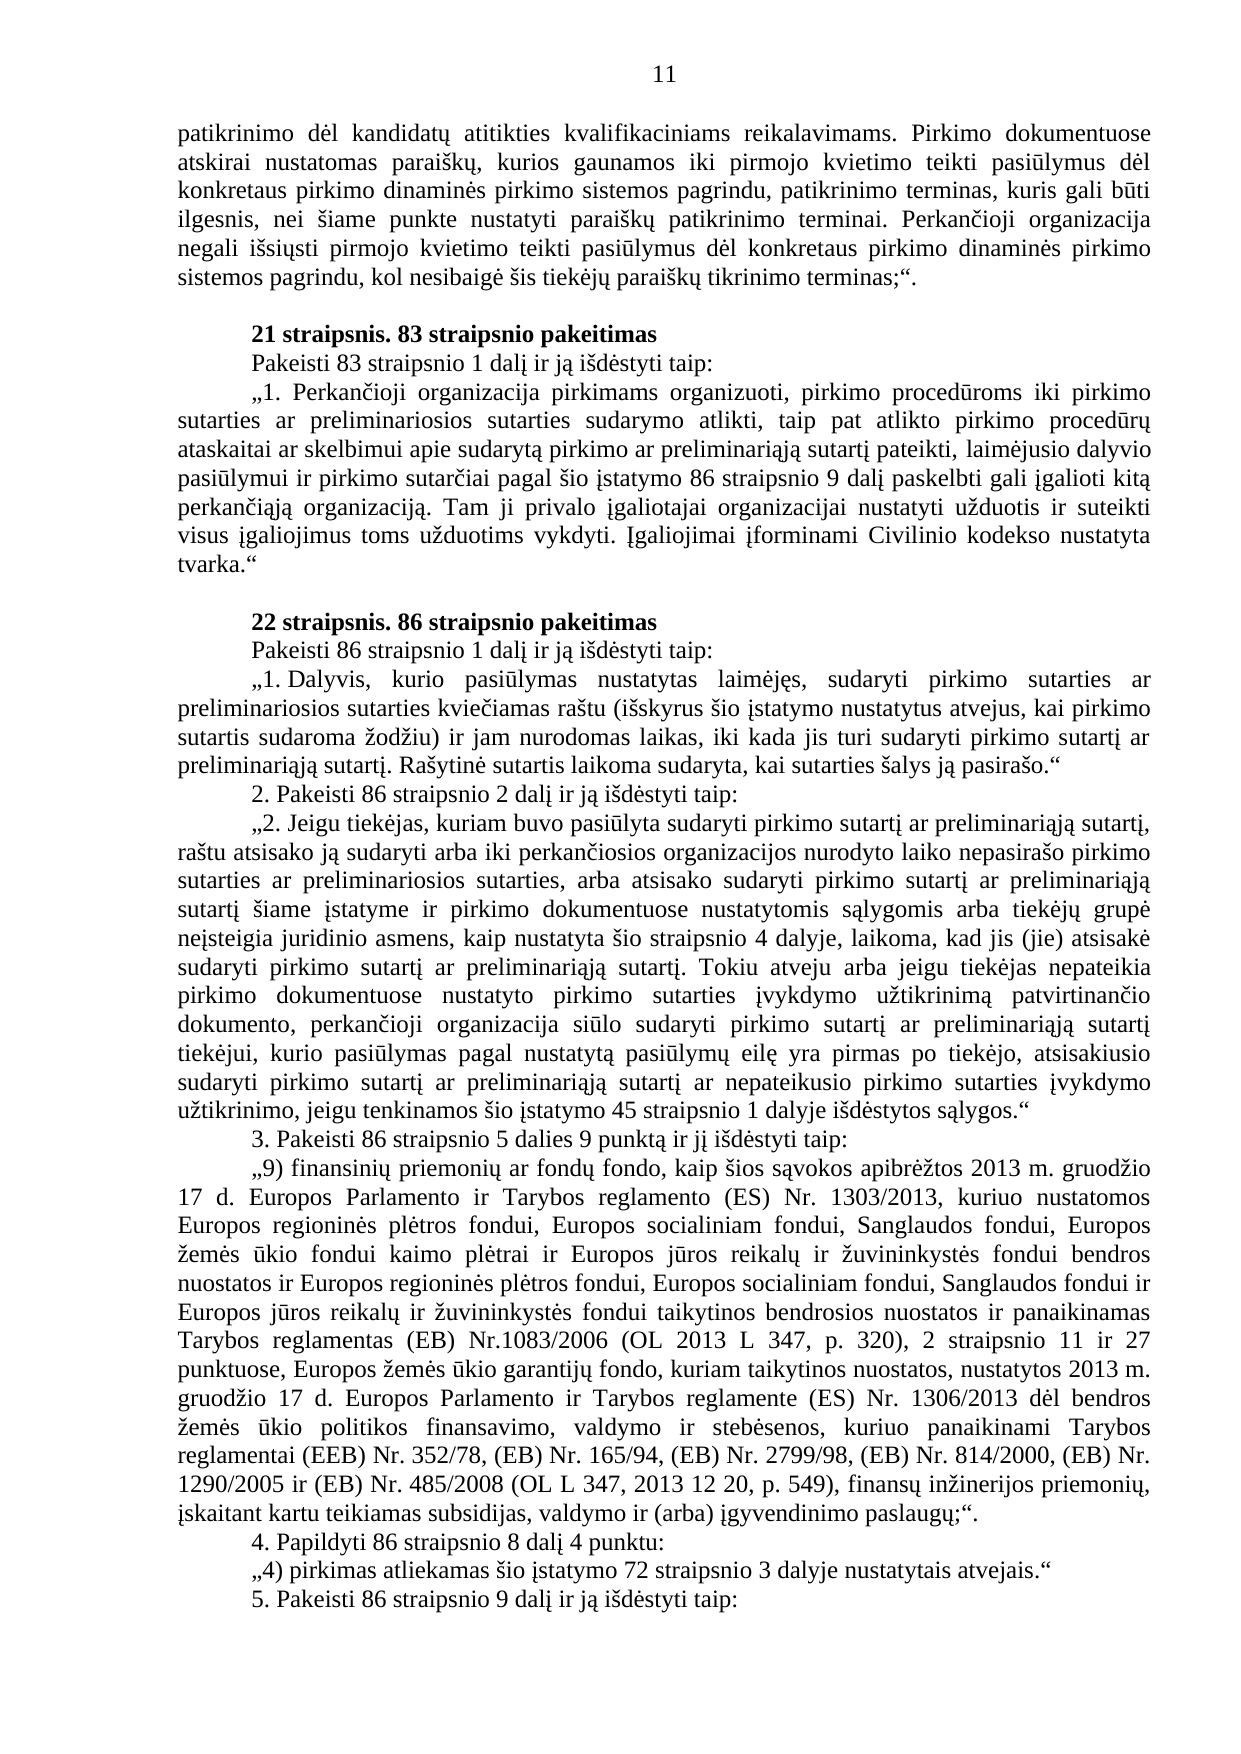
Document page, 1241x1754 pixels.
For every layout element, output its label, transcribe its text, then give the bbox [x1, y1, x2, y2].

text 4. Papildyti 86 straipsnio 8 dalį 4 punktu: [177, 1527, 1152, 1556]
text „4) pirkimas atliekamas šio įstatymo 72 straipsnio 3 dalyje nustatytais atvejais.“ [177, 1556, 1152, 1584]
text 5. Pakeisti 86 straipsnio 9 dalį ir ją išdėstyti taip: [177, 1584, 1152, 1613]
text „1. Perkančioji organizacija pirkimams organizuoti, pirkimo procedūroms iki pirkimo sutarties ar preliminariosios sutarties sudarymo atlikti, taip pat atlikto pirkimo procedūrų ataskaitai ar skelbimui apie sudarytą pirkimo ar preliminariąją sutartį pateikti, laimėjusio dalyvio pasiūlymui ir pirkimo sutarčiai pagal šio įstatymo 86 straipsnio 9 dalį paskelbti gali įgalioti kitą perkančiąją organizaciją. Tam ji privalo įgaliotajai organizacijai nustatyti užduotis ir suteikti visus įgaliojimus toms užduotims vykdyti. Įgaliojimai įforminami Civilinio kodekso nustatyta tvarka.“ [177, 377, 1152, 578]
text „9) finansinių priemonių ar fondų fondo, kaip šios sąvokos apibrėžtos 2013 m. gruodžio 17 d. Europos Parlamento ir Tarybos reglamento (ES) Nr. 1303/2013, kuriuo nustatomos Europos regioninės plėtros fondui, Europos socialiniam fondui, Sanglaudos fondui, Europos žemės ūkio fondui kaimo plėtrai ir Europos jūros reikalų ir žuvininkystės fondui bendros nuostatos ir Europos regioninės plėtros fondui, Europos socialiniam fondui, Sanglaudos fondui ir Europos jūros reikalų ir žuvininkystės fondui taikytinos bendrosios nuostatos ir panaikinamas Tarybos reglamentas (EB) Nr.1083/2006 (OL 2013 L 347, p. 320), 2 straipsnio 11 ir 27 punktuose, Europos žemės ūkio garantijų fondo, kuriam taikytinos nuostatos, nustatytos 2013 m. gruodžio 17 d. Europos Parlamento ir Tarybos reglamente (ES) Nr. 1306/2013 dėl bendros žemės ūkio politikos finansavimo, valdymo ir stebėsenos, kuriuo panaikinami Tarybos reglamentai (EEB) Nr. 352/78, (EB) Nr. 165/94, (EB) Nr. 2799/98, (EB) Nr. 814/2000, (EB) Nr. 1290/2005 ir (EB) Nr. 485/2008 (OL L 347, 2013 12 20, p. 549), finansų inžinerijos priemonių, įskaitant kartu teikiamas subsidijas, valdymo ir (arba) įgyvendinimo paslaugų;“. [177, 1153, 1152, 1527]
text 2. Pakeisti 86 straipsnio 2 dalį ir ją išdėstyti taip: [177, 779, 1152, 808]
text patikrinimo dėl kandidatų atitikties kvalifikaciniams reikalavimams. Pirkimo dokumentuose atskirai nustatomas paraiškų, kurios gaunamos iki pirmojo kvietimo teikti pasiūlymus dėl konkretaus pirkimo dinaminės pirkimo sistemos pagrindu, patikrinimo terminas, kuris gali būti ilgesnis, nei šiame punkte nustatyti paraiškų patikrinimo terminai. Perkančioji organizacija negali išsiųsti pirmojo kvietimo teikti pasiūlymus dėl konkretaus pirkimo dinaminės pirkimo sistemos pagrindu, kol nesibaigė šis tiekėjų paraiškų tikrinimo terminas;“. [177, 118, 1152, 291]
text „2. Jeigu tiekėjas, kuriam buvo pasiūlyta sudaryti pirkimo sutartį ar preliminariąją sutartį, raštu atsisako ją sudaryti arba iki perkančiosios organizacijos nurodyto laiko nepasirašo pirkimo sutarties ar preliminariosios sutarties, arba atsisako sudaryti pirkimo sutartį ar preliminariąją sutartį šiame įstatyme ir pirkimo dokumentuose nustatytomis sąlygomis arba tiekėjų grupė neįsteigia juridinio asmens, kaip nustatyta šio straipsnio 4 dalyje, laikoma, kad jis (jie) atsisakė sudaryti pirkimo sutartį ar preliminariąją sutartį. Tokiu atveju arba jeigu tiekėjas nepateikia pirkimo dokumentuose nustatyto pirkimo sutarties įvykdymo užtikrinimą patvirtinančio dokumento, perkančioji organizacija siūlo sudaryti pirkimo sutartį ar preliminariąją sutartį tiekėjui, kurio pasiūlymas pagal nustatytą pasiūlymų eilę yra pirmas po tiekėjo, atsisakiusio sudaryti pirkimo sutartį ar preliminariąją sutartį ar nepateikusio pirkimo sutarties įvykdymo užtikrinimo, jeigu tenkinamos šio įstatymo 45 straipsnio 1 dalyje išdėstytos sąlygos.“ [177, 808, 1152, 1124]
text 21 straipsnis. 83 straipsnio pakeitimas [177, 319, 1152, 348]
text 3. Pakeisti 86 straipsnio 5 dalies 9 punktą ir jį išdėstyti taip: [177, 1124, 1152, 1153]
text Pakeisti 86 straipsnio 1 dalį ir ją išdėstyti taip: [177, 636, 1152, 664]
text Pakeisti 83 straipsnio 1 dalį ir ją išdėstyti taip: [177, 348, 1152, 377]
text „1. Dalyvis, kurio pasiūlymas nustatytas laimėjęs, sudaryti pirkimo sutarties ar preliminariosios sutarties kviečiamas raštu (išskyrus šio įstatymo nustatytus atvejus, kai pirkimo sutartis sudaroma žodžiu) ir jam nurodomas laikas, iki kada jis turi sudaryti pirkimo sutartį ar preliminariąją sutartį. Rašytinė sutartis laikoma sudaryta, kai sutarties šalys ją pasirašo.“ [177, 664, 1152, 779]
text 22 straipsnis. 86 straipsnio pakeitimas [177, 607, 1152, 636]
